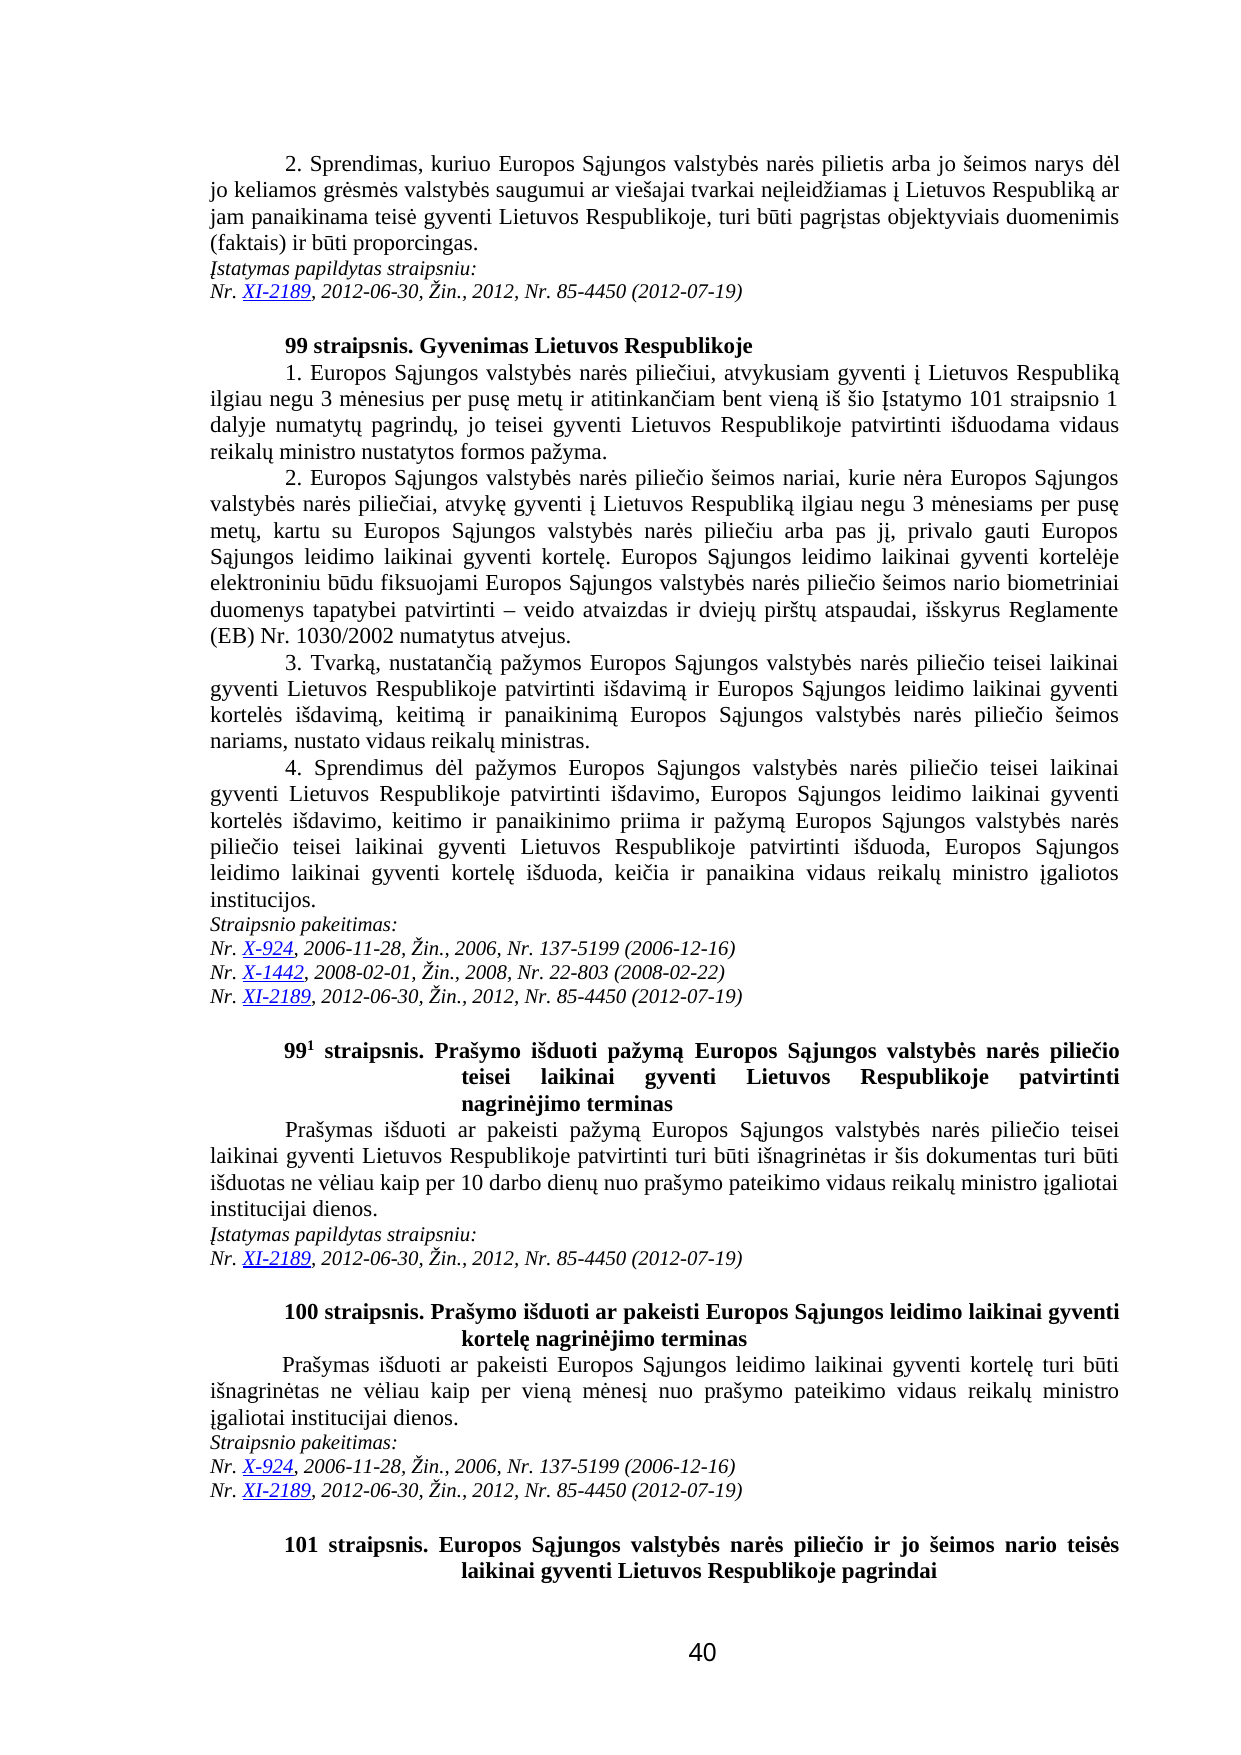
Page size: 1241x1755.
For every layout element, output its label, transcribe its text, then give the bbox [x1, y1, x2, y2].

text Nr. X-1442, 2008-02-01, Žin., 2008, Nr. 22-803 (2008-02-22) [210, 960, 1120, 984]
text Nr. XI-2189, 2012-06-30, Žin., 2012, Nr. 85-4450 (2012-07-19) [210, 1246, 1120, 1270]
text Įstatymas papildytas straipsniu: [210, 255, 1120, 279]
text Nr. X-924, 2006-11-28, Žin., 2006, Nr. 137-5199 (2006-12-16) [210, 936, 1120, 960]
text 101 straipsnis. Europos Sąjungos valstybės narės piliečio ir jo šeimos nario teisės laikinai gyventi Lietuvos Respublikoje pagrindai [284, 1531, 1120, 1584]
text 2. Europos Sąjungos valstybės narės piliečio šeimos nariai, kurie nėra Europos Sąjungos valstybės narės piliečiai, atvykę gyventi į Lietuvos Respubliką ilgiau negu 3 mėnesiams per pusę metų, kartu su Europos Sąjungos valstybės narės piliečiu arba pas jį, privalo gauti Europos Sąjungos leidimo laikinai gyventi kortelę. Europos Sąjungos leidimo laikinai gyventi kortelėje elektroniniu būdu fiksuojami Europos Sąjungos valstybės narės piliečio šeimos nario biometriniai duomenys tapatybei patvirtinti – veido atvaizdas ir dviejų pirštų atspaudai, išskyrus Reglamente (EB) Nr. 1030/2002 numatytus atvejus. [210, 464, 1120, 648]
text Įstatymas papildytas straipsniu: [210, 1222, 1120, 1246]
text Prašymas išduoti ar pakeisti Europos Sąjungos leidimo laikinai gyventi kortelę turi būti išnagrinėtas ne vėliau kaip per vieną mėnesį nuo prašymo pateikimo vidaus reikalų ministro įgaliotai institucijai dienos. [210, 1351, 1120, 1430]
text Nr. XI-2189, 2012-06-30, Žin., 2012, Nr. 85-4450 (2012-07-19) [210, 984, 1120, 1008]
text Straipsnio pakeitimas: [210, 1430, 1120, 1454]
text 99 straipsnis. Gyvenimas Lietuvos Respublikoje [210, 332, 1120, 359]
text 100 straipsnis. Prašymo išduoti ar pakeisti Europos Sąjungos leidimo laikinai gyventi kortelę nagrinėjimo terminas [284, 1298, 1120, 1351]
text Nr. XI-2189, 2012-06-30, Žin., 2012, Nr. 85-4450 (2012-07-19) [210, 1478, 1120, 1502]
text 3. Tvarką, nustatančią pažymos Europos Sąjungos valstybės narės piliečio teisei laikinai gyventi Lietuvos Respublikoje patvirtinti išdavimą ir Europos Sąjungos leidimo laikinai gyventi kortelės išdavimą, keitimą ir panaikinimą Europos Sąjungos valstybės narės piliečio šeimos nariams, nustato vidaus reikalų ministras. [210, 648, 1120, 754]
text Nr. XI-2189, 2012-06-30, Žin., 2012, Nr. 85-4450 (2012-07-19) [210, 279, 1120, 303]
text 991 straipsnis. Prašymo išduoti pažymą Europos Sąjungos valstybės narės piliečio teisei laikinai gyventi Lietuvos Respublikoje patvirtinti nagrinėjimo terminas [284, 1037, 1120, 1116]
text Prašymas išduoti ar pakeisti pažymą Europos Sąjungos valstybės narės piliečio teisei laikinai gyventi Lietuvos Respublikoje patvirtinti turi būti išnagrinėtas ir šis dokumentas turi būti išduotas ne vėliau kaip per 10 darbo dienų nuo prašymo pateikimo vidaus reikalų ministro įgaliotai institucijai dienos. [210, 1116, 1120, 1222]
text Nr. X-924, 2006-11-28, Žin., 2006, Nr. 137-5199 (2006-12-16) [210, 1454, 1120, 1478]
text 2. Sprendimas, kuriuo Europos Sąjungos valstybės narės pilietis arba jo šeimos narys dėl jo keliamos grėsmės valstybės saugumui ar viešajai tvarkai neįleidžiamas į Lietuvos Respubliką ar jam panaikinama teisė gyventi Lietuvos Respublikoje, turi būti pagrįstas objektyviais duomenimis (faktais) ir būti proporcingas. [210, 150, 1120, 255]
text 1. Europos Sąjungos valstybės narės piliečiui, atvykusiam gyventi į Lietuvos Respubliką ilgiau negu 3 mėnesius per pusę metų ir atitinkančiam bent vieną iš šio Įstatymo 101 straipsnio 1 dalyje numatytų pagrindų, jo teisei gyventi Lietuvos Respublikoje patvirtinti išduodama vidaus reikalų ministro nustatytos formos pažyma. [210, 359, 1120, 464]
text Straipsnio pakeitimas: [210, 912, 1120, 936]
text 4. Sprendimus dėl pažymos Europos Sąjungos valstybės narės piliečio teisei laikinai gyventi Lietuvos Respublikoje patvirtinti išdavimo, Europos Sąjungos leidimo laikinai gyventi kortelės išdavimo, keitimo ir panaikinimo priima ir pažymą Europos Sąjungos valstybės narės piliečio teisei laikinai gyventi Lietuvos Respublikoje patvirtinti išduoda, Europos Sąjungos leidimo laikinai gyventi kortelę išduoda, keičia ir panaikina vidaus reikalų ministro įgaliotos institucijos. [210, 754, 1120, 912]
